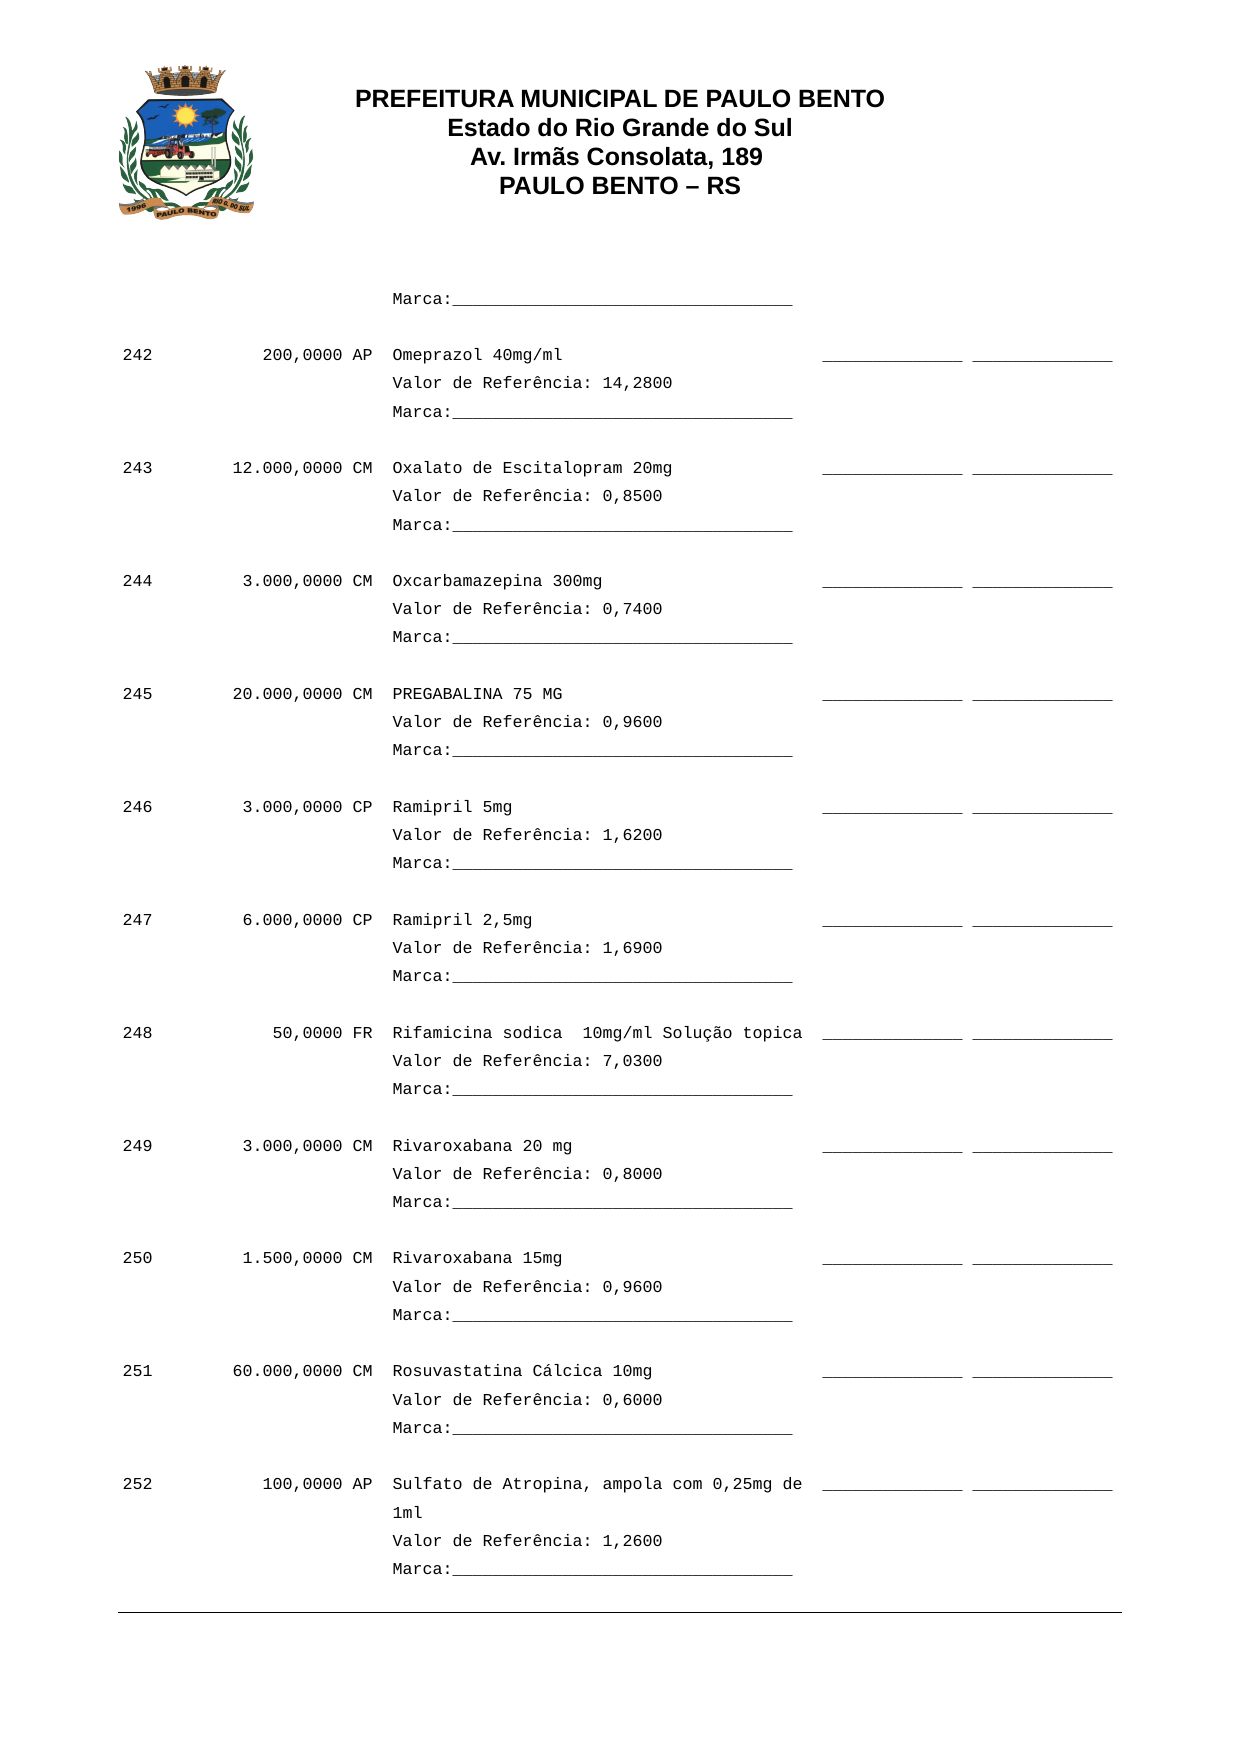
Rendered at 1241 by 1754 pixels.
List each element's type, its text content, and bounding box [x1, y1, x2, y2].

text Marca:__________________________________ 242 200,0000 AP Omeprazol 40mg/ml ______________ ______________ Valor de Referência: 14,2800 Marca:__________________________________ 243 12.000,0000 CM Oxalato de Escitalopram 20mg ______________ ______________ Valor de Referência: 0,8500 Marca:__________________________________ 244 3.000,0000 CM Oxcarbamazepina 300mg ______________ ______________ Valor de Referência: 0,7400 Marca:__________________________________ 245 20.000,0000 CM PREGABALINA 75 MG ______________ ______________ Valor de Referência: 0,9600 Marca:__________________________________ 246 3.000,0000 CP Ramipril 5mg ______________ ______________ Valor de Referência: 1,6200 Marca:__________________________________ 247 6.000,0000 CP Ramipril 2,5mg ______________ ______________ Valor de Referência: 1,6900 Marca:__________________________________ 248 50,0000 FR Rifamicina sodica 10mg/ml Solução topica ______________ ______________ Valor de Referência: 7,0300 Marca:__________________________________ 249 3.000,0000 CM Rivaroxabana 20 mg ______________ ______________ Valor de Referência: 0,8000 Marca:__________________________________ 250 1.500,0000 CM Rivaroxabana 15mg ______________ ______________ Valor de Referência: 0,9600 Marca:__________________________________ 251 60.000,0000 CM Rosuvastatina Cálcica 10mg ______________ ______________ Valor de Referência: 0,6000 Marca:__________________________________ 252 100,0000 AP Sulfato de Atropina, ampola com 0,25mg de ______________ ______________ 1ml Valor de Referência: 1,2600 Marca:__________________________________ [118, 286, 1122, 1612]
picture [118, 65, 254, 220]
